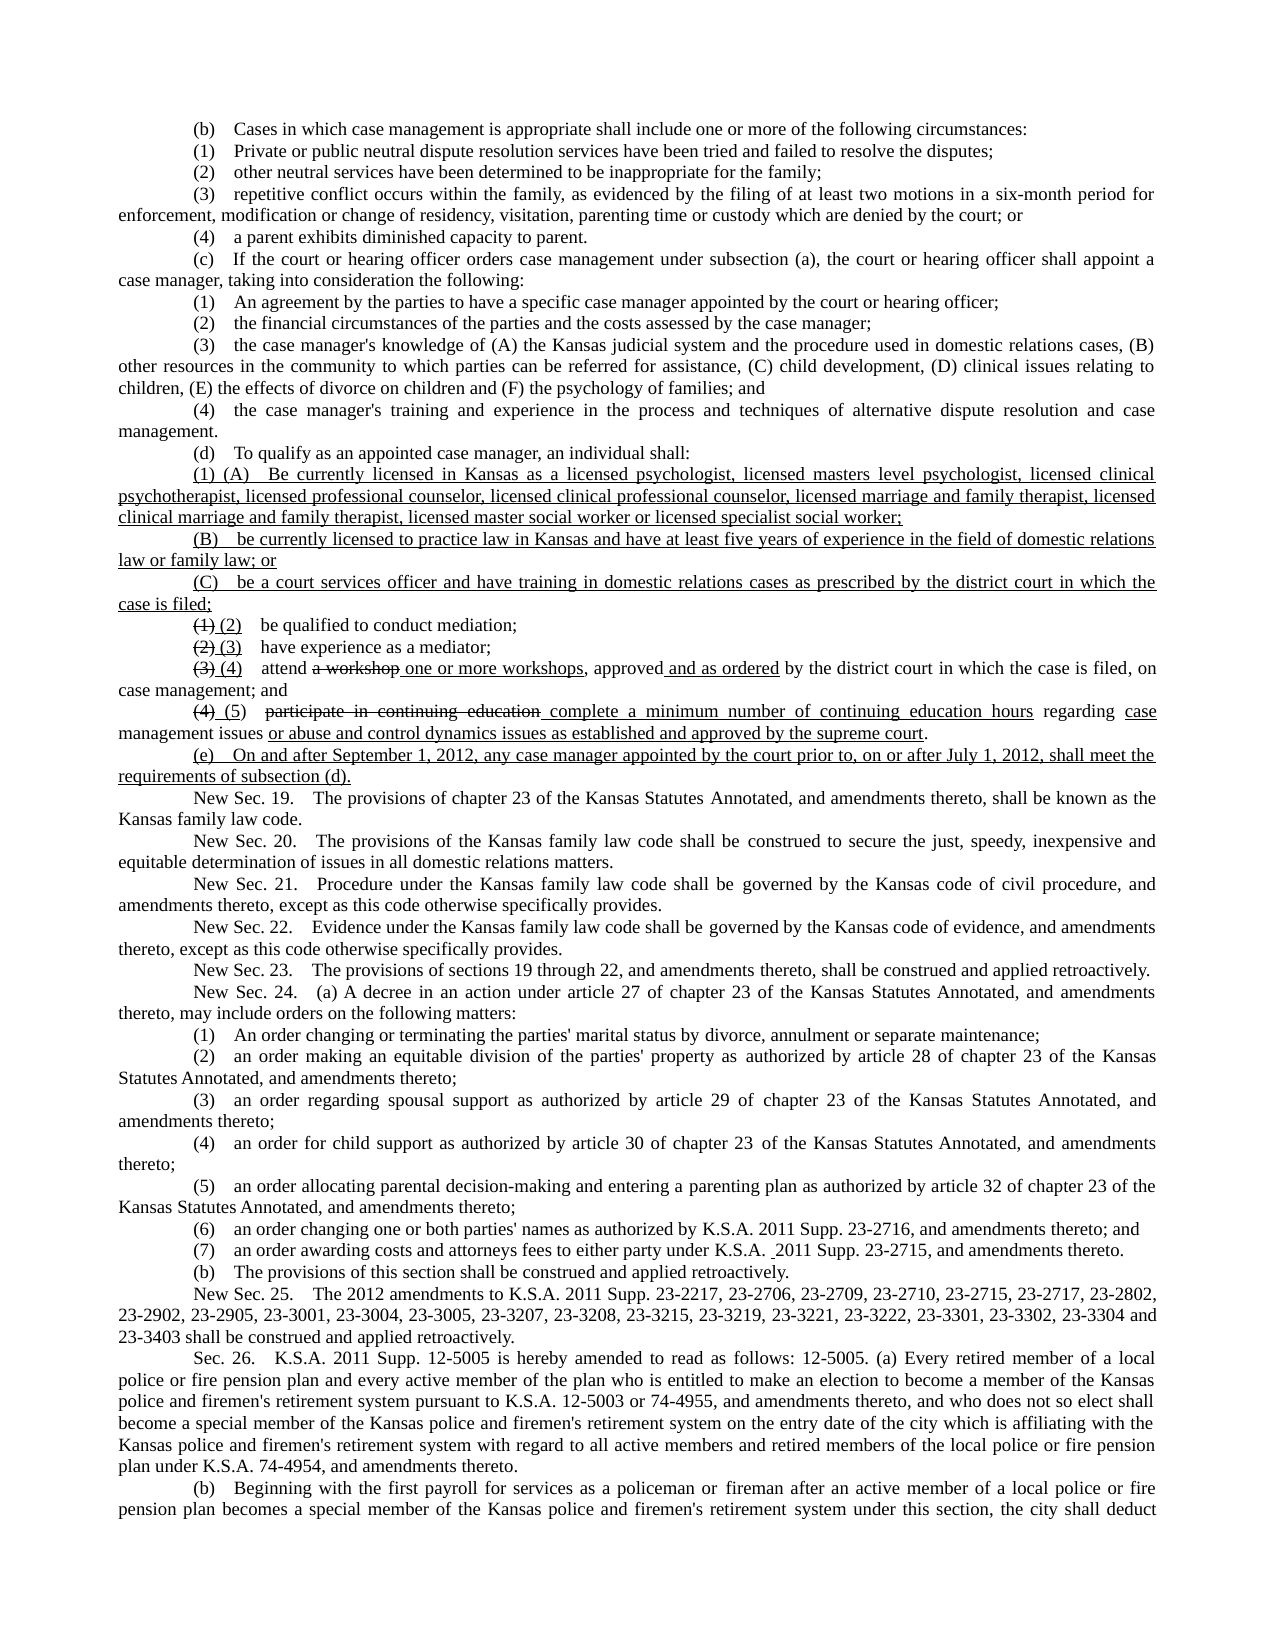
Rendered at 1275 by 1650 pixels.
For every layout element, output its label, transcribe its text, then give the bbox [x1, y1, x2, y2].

text (4) the case manager's training and experience in the process and techniques of alternative dispute resolution and case management. [118, 398, 1157, 442]
text (C) be a court services officer and have training in domestic relations cases as prescribed by the district court in which the case is filed; [118, 571, 1157, 614]
text New Sec. 19. The provisions of chapter 23 of the Kansas Statutes Annotated, and amendments thereto, shall be known as the Kansas family law code. [118, 787, 1157, 830]
text (4) a parent exhibits diminished capacity to parent. [118, 226, 1157, 247]
text (d) To qualify as an appointed case manager, an individual shall: [118, 442, 1157, 463]
text (4) an order for child support as authorized by article 30 of chapter 23 of the Kansas Statutes Annotated, and amendments thereto; [118, 1132, 1157, 1175]
text (b) Beginning with the first payroll for services as a policeman or fireman after an active member of a local police or fire pension plan becomes a special member of the Kansas police and firemen's retirement system under this section, the city shall deduct [118, 1477, 1157, 1520]
text (2) an order making an equitable division of the parties' property as authorized by article 28 of chapter 23 of the Kansas Statutes Annotated, and amendments thereto; [118, 1045, 1157, 1088]
text (e) On and after September 1, 2012, any case manager appointed by the court prior to, on or after July 1, 2012, shall meet the requirements of subsection (d). [118, 743, 1157, 787]
text Sec. 26. K.S.A. 2011 Supp. 12-5005 is hereby amended to read as follows: 12-5005. (a) Every retired member of a local police or fire pension plan and every active member of the plan who is entitled to make an election to become a member of the Kansas police and firemen's retirement system pursuant to K.S.A. 12-5003 or 74-4955, and amendments thereto, and who does not so elect shall become a special member of the Kansas police and firemen's retirement system on the entry date of the city which is affiliating with the Kansas police and firemen's retirement system with regard to all active members and retired members of the local police or fire pension plan under K.S.A. 74-4954, and amendments thereto. [118, 1347, 1157, 1477]
text (3) an order regarding spousal support as authorized by article 29 of chapter 23 of the Kansas Statutes Annotated, and amendments thereto; [118, 1088, 1157, 1132]
text (2) (3) have experience as a mediator; [118, 636, 1157, 657]
text (c) If the court or hearing officer orders case management under subsection (a), the court or hearing officer shall appoint a case manager, taking into consideration the following: [118, 247, 1157, 291]
text (1) Private or public neutral dispute resolution services have been tried and failed to resolve the disputes; [118, 140, 1157, 161]
text (3) repetitive conflict occurs within the family, as evidenced by the filing of at least two motions in a six-month period for enforcement, modification or change of residency, visitation, parenting time or custody which are denied by the court; or [118, 183, 1157, 226]
text (1) (A) Be currently licensed in Kansas as a licensed psychologist, licensed masters level psychologist, licensed clinical psychotherapist, licensed professional counselor, licensed clinical professional counselor, licensed marriage and family therapist, licensed clinical marriage and family therapist, licensed master social worker or licensed specialist social worker; [118, 463, 1157, 528]
text New Sec. 22. Evidence under the Kansas family law code shall be governed by the Kansas code of evidence, and amendments thereto, except as this code otherwise specifically provides. [118, 916, 1157, 959]
text (1) (2) be qualified to conduct mediation; [118, 614, 1157, 636]
text (6) an order changing one or both parties' names as authorized by K.S.A. 2011 Supp. 23-2716, and amendments thereto; and [118, 1218, 1157, 1239]
text (2) the financial circumstances of the parties and the costs assessed by the case manager; [118, 312, 1157, 334]
text (7) an order awarding costs and attorneys fees to either party under K.S.A. 2011 Supp. 23-2715, and amendments thereto. [118, 1239, 1157, 1261]
text (5) an order allocating parental decision-making and entering a parenting plan as authorized by article 32 of chapter 23 of the Kansas Statutes Annotated, and amendments thereto; [118, 1175, 1157, 1218]
text (3) the case manager's knowledge of (A) the Kansas judicial system and the procedure used in domestic relations cases, (B) other resources in the community to which parties can be referred for assistance, (C) child development, (D) clinical issues relating to children, (E) the effects of divorce on children and (F) the psychology of families; and [118, 334, 1157, 398]
text (b) Cases in which case management is appropriate shall include one or more of the following circumstances: [118, 118, 1157, 140]
text (1) An agreement by the parties to have a specific case manager appointed by the court or hearing officer; [118, 291, 1157, 312]
text New Sec. 24. (a) A decree in an action under article 27 of chapter 23 of the Kansas Statutes Annotated, and amendments thereto, may include orders on the following matters: [118, 981, 1157, 1024]
text (B) be currently licensed to practice law in Kansas and have at least five years of experience in the field of domestic relations law or family law; or [118, 528, 1157, 571]
text New Sec. 20. The provisions of the Kansas family law code shall be construed to secure the just, speedy, inexpensive and equitable determination of issues in all domestic relations matters. [118, 830, 1157, 873]
text (b) The provisions of this section shall be construed and applied retroactively. [118, 1261, 1157, 1282]
text (3) (4) attend a workshop one or more workshops, approved and as ordered by the district court in which the case is filed, on case management; and [118, 657, 1157, 700]
text New Sec. 21. Procedure under the Kansas family law code shall be governed by the Kansas code of civil procedure, and amendments thereto, except as this code otherwise specifically provides. [118, 873, 1157, 916]
text New Sec. 23. The provisions of sections 19 through 22, and amendments thereto, shall be construed and applied retroactively. [118, 959, 1157, 981]
text (4) (5) participate in continuing education complete a minimum number of continuing education hours regarding case management issues or abuse and control dynamics issues as established and approved by the supreme court. [118, 700, 1157, 743]
text (2) other neutral services have been determined to be inappropriate for the family; [118, 161, 1157, 183]
text (1) An order changing or terminating the parties' marital status by divorce, annulment or separate maintenance; [118, 1024, 1157, 1045]
text New Sec. 25. The 2012 amendments to K.S.A. 2011 Supp. 23-2217, 23-2706, 23-2709, 23-2710, 23-2715, 23-2717, 23-2802, 23-2902, 23-2905, 23-3001, 23-3004, 23-3005, 23-3207, 23-3208, 23-3215, 23-3219, 23-3221, 23-3222, 23-3301, 23-3302, 23-3304 and 23-3403 shall be construed and applied retroactively. [118, 1282, 1157, 1347]
